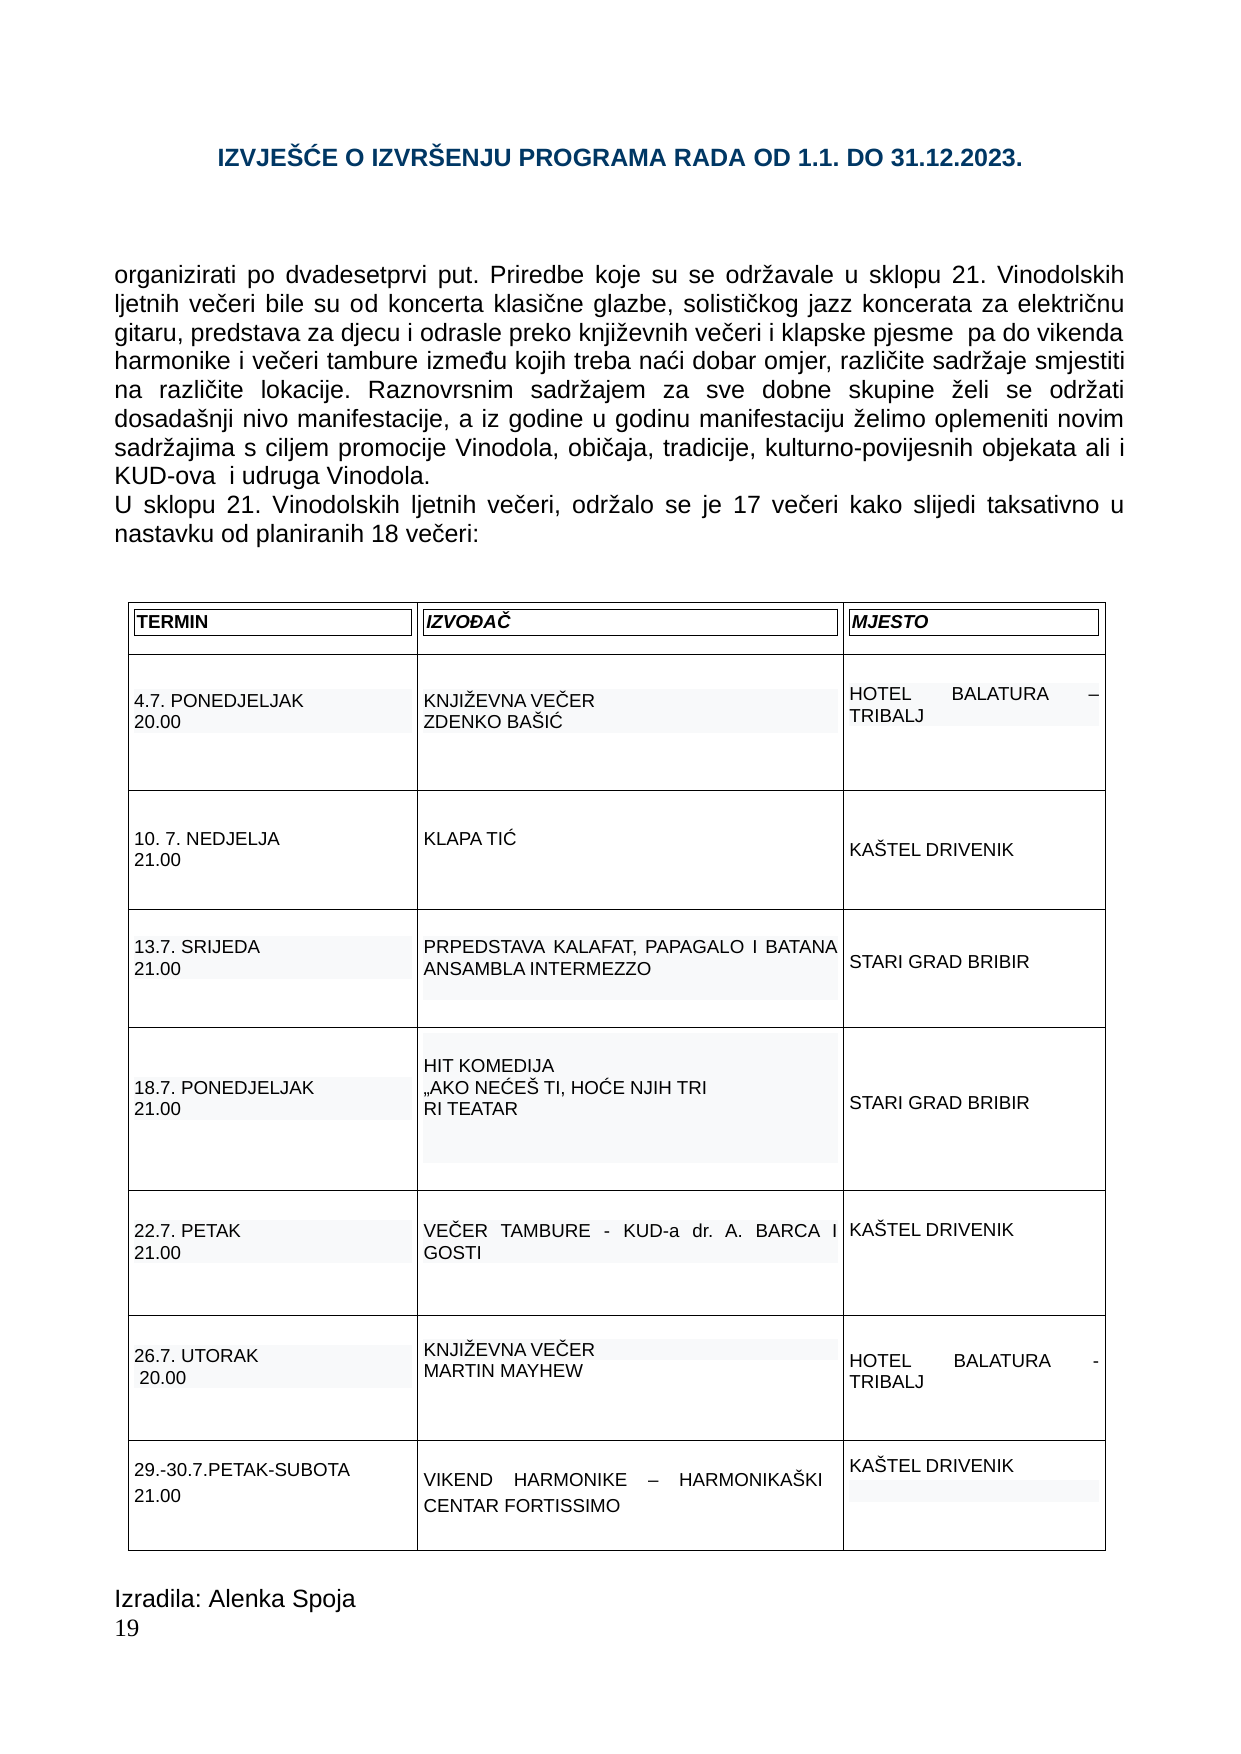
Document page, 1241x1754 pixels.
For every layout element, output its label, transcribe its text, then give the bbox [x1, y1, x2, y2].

table_cell 22.7. PETAK 21.00 [129, 1191, 417, 1315]
table_cell KLAPA TIĆ [418, 791, 843, 908]
table_cell HIT KOMEDIJA „AKO NEĆEŠ TI, HOĆE NJIH TRI RI TEATAR [418, 1028, 843, 1190]
text organizirati po dvadesetprvi put. Priredbe koje su se održavale u sklopu 21. Vinodolskih ljetnih večeri bile su od koncerta klasične glazbe, solističkog jazz koncerata za električnu gitaru, predstava za djecu i odrasle preko književnih večeri i klapske pjesme pa do vikenda harmonike i večeri tambure između kojih treba naći dobar omjer, različite sadržaje smjestiti na različite lokacije. Raznovrsnim sadržajem za sve dobne skupine želi se održati dosadašnji nivo manifestacije, a iz godine u godinu manifestaciju želimo oplemeniti novim sadržajima s ciljem promocije Vinodola, običaja, tradicije, kulturno-povijesnih objekata ali i KUD-ova i udruga Vinodola. [114, 260, 1126, 490]
table_cell PRPEDSTAVA KALAFAT, PAPAGALO I BATANA ANSAMBLA INTERMEZZO [418, 910, 843, 1027]
table_cell 10. 7. NEDJELJA 21.00 [129, 791, 417, 908]
table_cell KNJIŽEVNA VEČER ZDENKO BAŠIĆ [418, 655, 843, 790]
table_cell 26.7. UTORAK 20.00 [129, 1316, 417, 1439]
table_cell VEČER TAMBURE - KUD-a dr. A. BARCA I GOSTI [418, 1191, 843, 1315]
table_cell 18.7. PONEDJELJAK 21.00 [129, 1028, 417, 1190]
table_cell KAŠTEL DRIVENIK [844, 1191, 1105, 1315]
table_cell 4.7. PONEDJELJAK 20.00 [129, 655, 417, 790]
table_cell 29.-30.7.PETAK-SUBOTA 21.00 [129, 1441, 417, 1550]
table_cell HOTEL BALATURA – TRIBALJ [844, 655, 1105, 790]
table_cell KNJIŽEVNA VEČER MARTIN MAYHEW [418, 1316, 843, 1439]
table_header MJESTO [844, 603, 1105, 653]
table_cell KAŠTEL DRIVENIK [844, 791, 1105, 908]
table_cell STARI GRAD BRIBIR [844, 910, 1105, 1027]
table_cell KAŠTEL DRIVENIK [844, 1441, 1105, 1550]
text U sklopu 21. Vinodolskih ljetnih večeri, održalo se je 17 večeri kako slijedi taksativno u nastavku od planiranih 18 večeri: [114, 490, 1126, 548]
table_header IZVOĐAČ [418, 603, 843, 653]
table_cell VIKEND HARMONIKE – HARMONIKAŠKI CENTAR FORTISSIMO [418, 1441, 843, 1550]
table_cell HOTEL BALATURA - TRIBALJ [844, 1316, 1105, 1439]
table_header TERMIN [129, 603, 417, 653]
table_cell STARI GRAD BRIBIR [844, 1028, 1105, 1190]
table_cell 13.7. SRIJEDA 21.00 [129, 910, 417, 1027]
